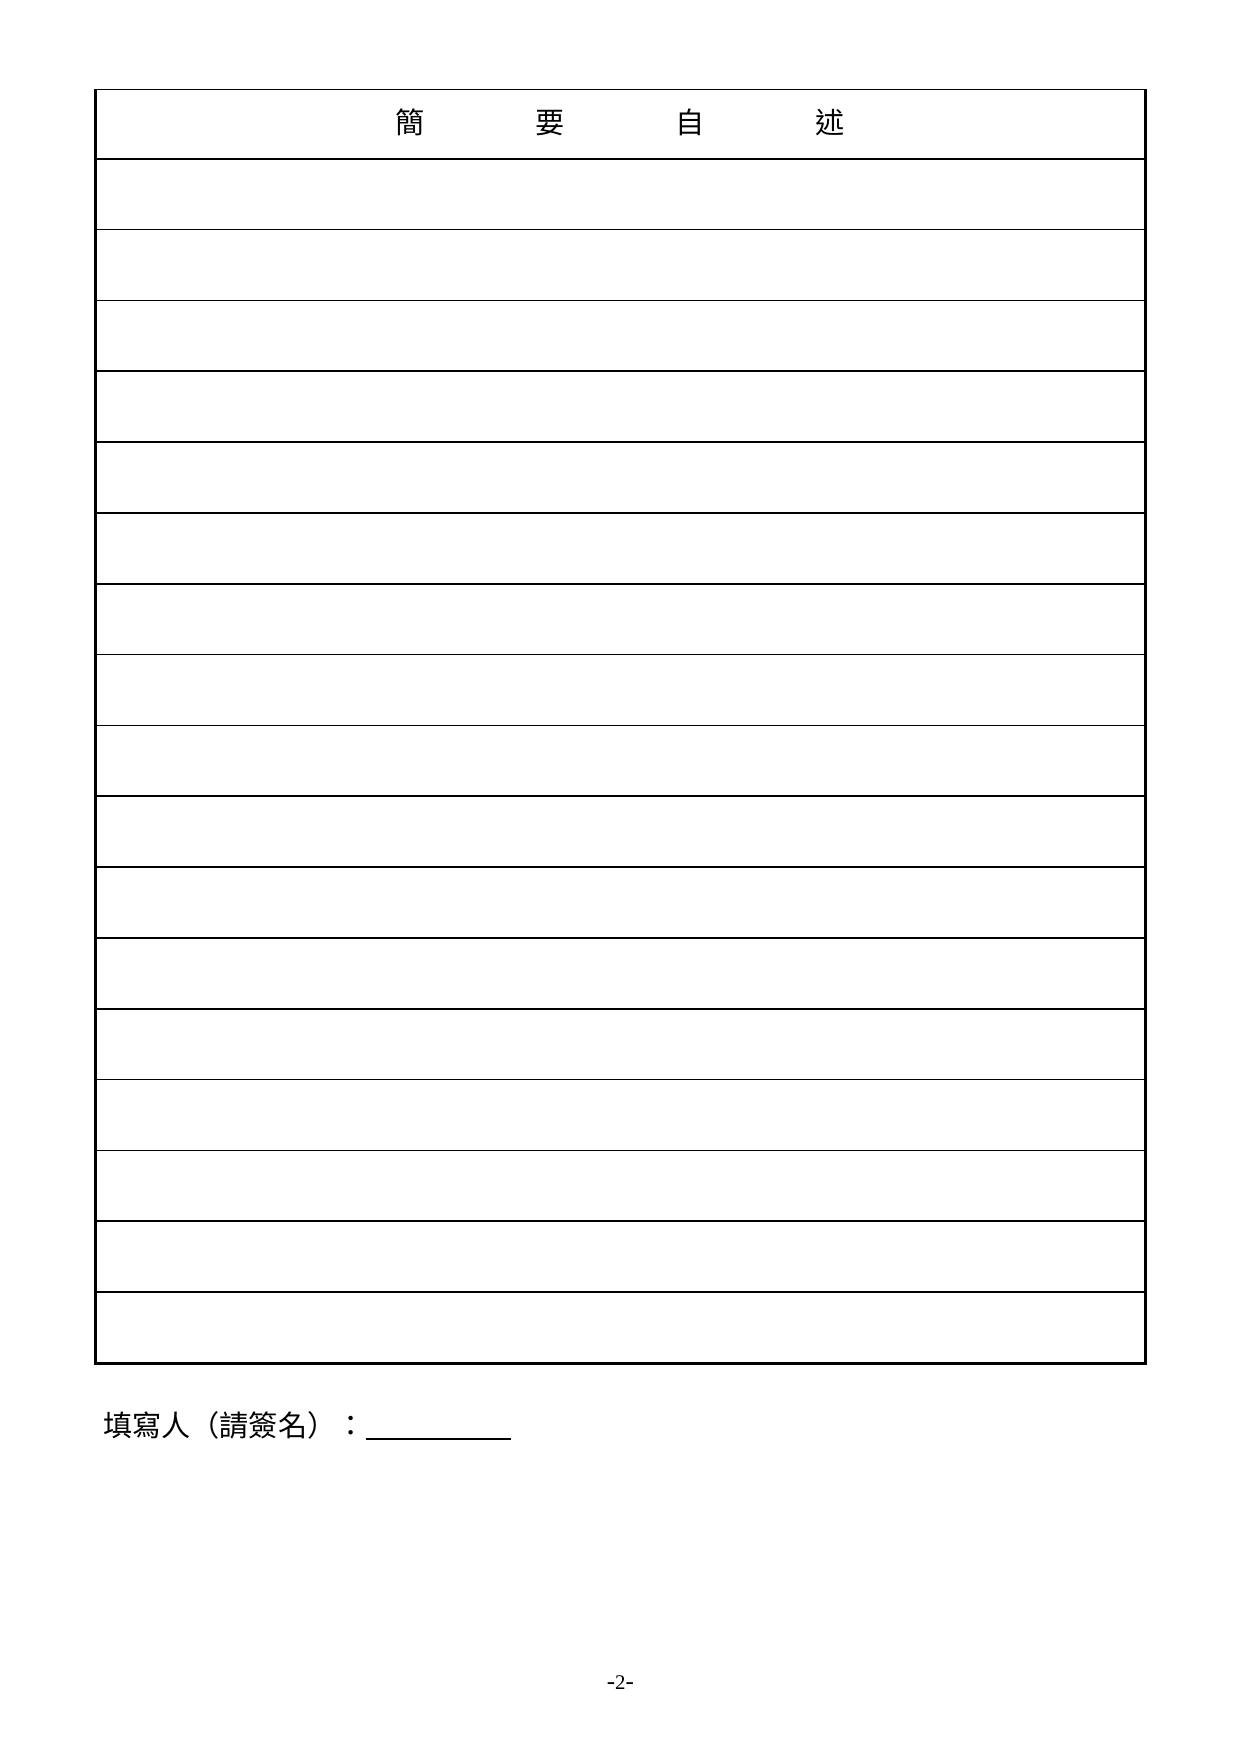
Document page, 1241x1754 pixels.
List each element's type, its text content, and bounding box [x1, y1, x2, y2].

table_cell [97, 160, 1144, 229]
table_cell 簡 要 自 述 [97, 90, 1144, 158]
table_cell [97, 868, 1144, 937]
table_cell [97, 443, 1144, 512]
table_cell [97, 1293, 1144, 1362]
text 填寫人（請簽名）： [59, 1403, 1181, 1445]
table_cell [97, 655, 1144, 724]
table_cell [97, 1151, 1144, 1220]
table_cell [97, 726, 1144, 795]
table_cell [97, 797, 1144, 866]
table_cell [97, 585, 1144, 654]
table_cell [97, 1080, 1144, 1149]
table_cell [97, 1222, 1144, 1291]
table_cell [97, 939, 1144, 1008]
table_cell [97, 372, 1144, 441]
table_cell [97, 514, 1144, 583]
table_cell [97, 1010, 1144, 1079]
table_cell [97, 301, 1144, 370]
table_cell [97, 230, 1144, 299]
